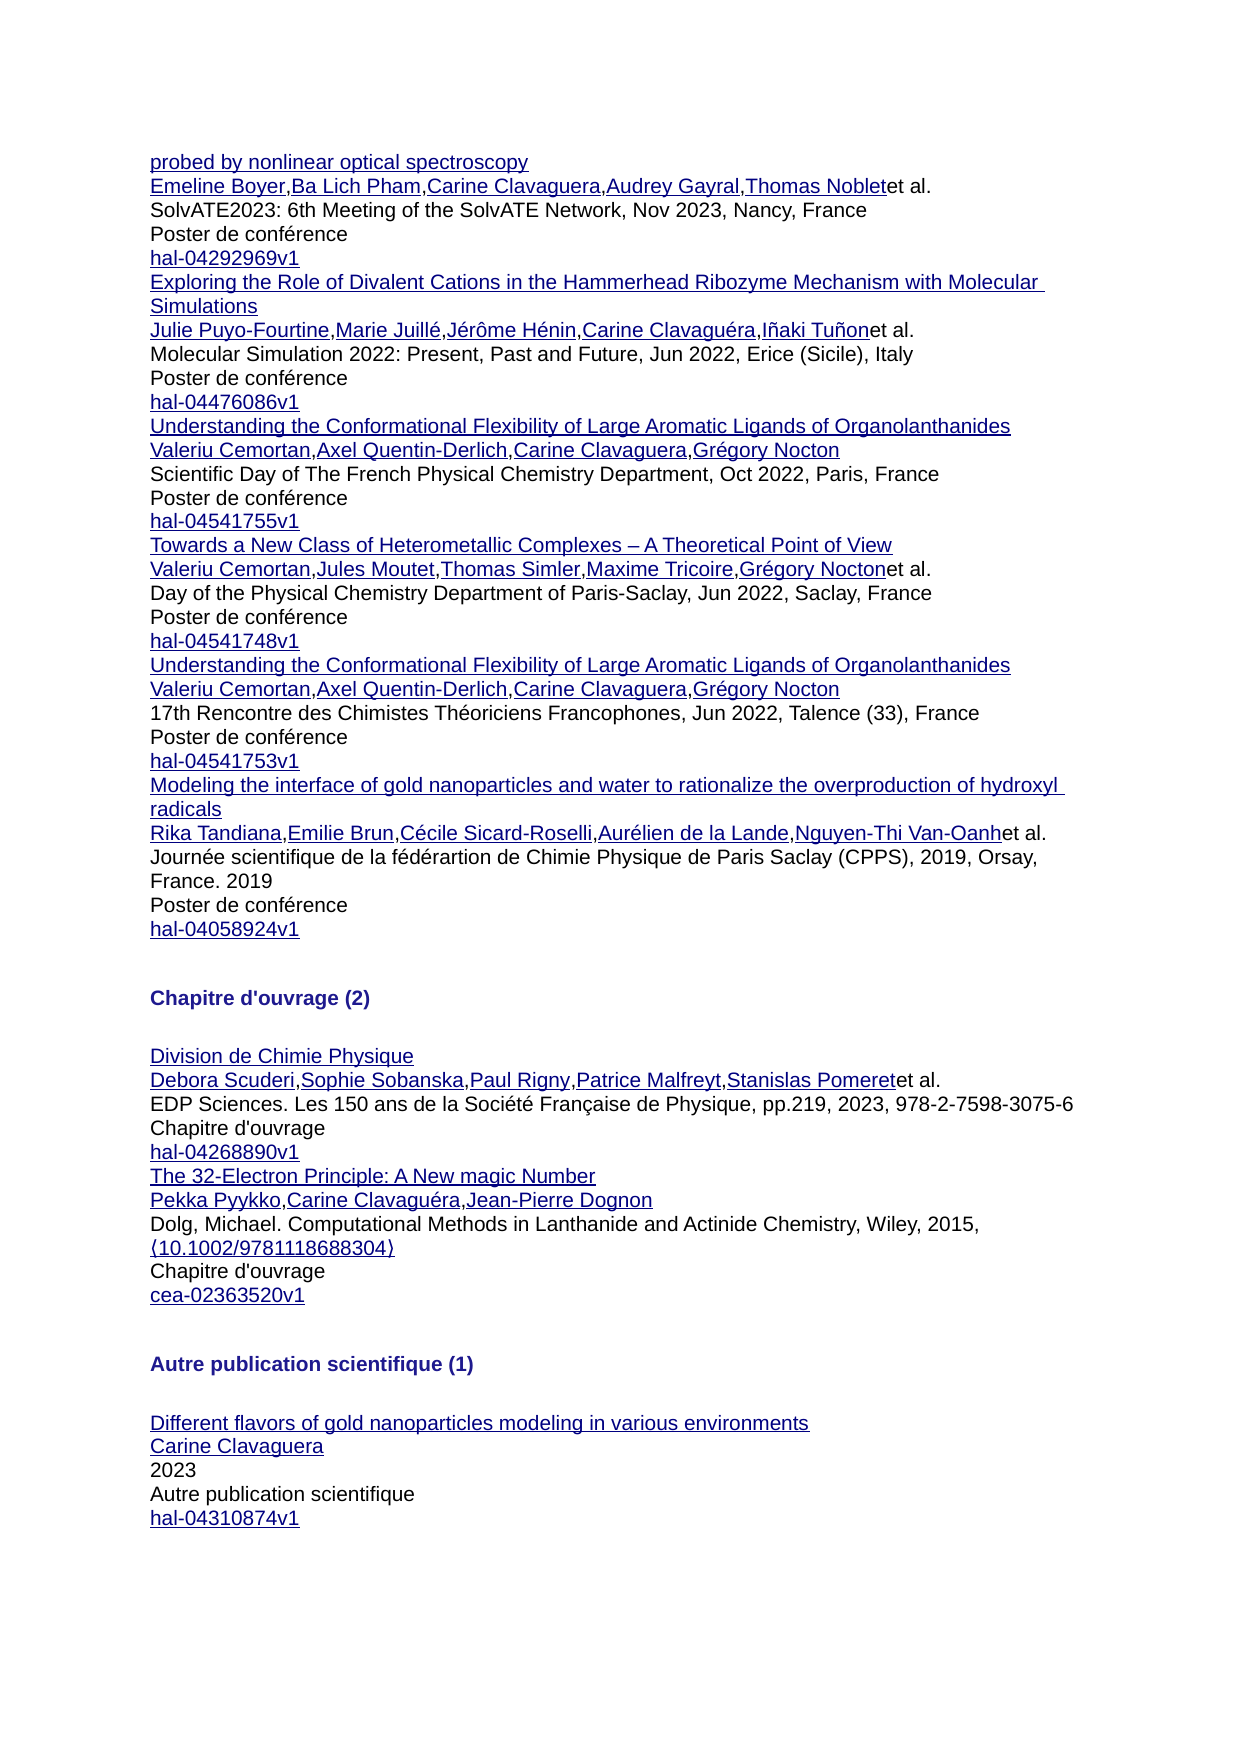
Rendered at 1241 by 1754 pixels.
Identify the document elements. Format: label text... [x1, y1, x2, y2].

subtitle Chapitre d'ouvrage (2) [150, 985, 1090, 1009]
table_cell Exploring the Role of Divalent Cations in the Hammerhead Ribozyme Mechanism with Molecular Simulations Julie Puyo-Fourtine,Marie Juillé,Jérôme Hénin,Carine Clavaguéra,Iñaki Tuñonet al. Molecular Simulation 2022: Present, Past and Future, Jun 2022, Erice (Sicile), Italy Poster de conférence hal-04476086v1 [150, 270, 1090, 413]
table_header Different flavors of gold nanoparticles modeling in various environments Carine Clavaguera 2023 Autre publication scientifique hal-04310874v1 [150, 1410, 1090, 1530]
table_cell Immobilization effect on optical properties of quantum dots transferred from solution to surfaces probed by nonlinear optical spectroscopy Emeline Boyer,Ba Lich Pham,Carine Clavaguera,Audrey Gayral,Thomas Nobletet al. SolvATE2023: 6th Meeting of the SolvATE Network, Nov 2023, Nancy, France Poster de conférence hal-04292969v1 [150, 150, 1090, 270]
subtitle Autre publication scientifique (1) [150, 1352, 1090, 1376]
table_cell Understanding the Conformational Flexibility of Large Aromatic Ligands of Organolanthanides Valeriu Cemortan,Axel Quentin-Derlich,Carine Clavaguera,Grégory Nocton Scientific Day of The French Physical Chemistry Department, Oct 2022, Paris, France Poster de conférence hal-04541755v1 [150, 414, 1090, 533]
table_cell Towards a New Class of Heterometallic Complexes – A Theoretical Point of View Valeriu Cemortan,Jules Moutet,Thomas Simler,Maxime Tricoire,Grégory Noctonet al. Day of the Physical Chemistry Department of Paris-Saclay, Jun 2022, Saclay, France Poster de conférence hal-04541748v1 [150, 533, 1090, 653]
table_cell Modeling the interface of gold nanoparticles and water to rationalize the overproduction of hydroxyl radicals Rika Tandiana,Emilie Brun,Cécile Sicard-Roselli,Aurélien de la Lande,Nguyen-Thi Van-Oanhet al. Journée scientifique de la fédérartion de Chimie Physique de Paris Saclay (CPPS), 2019, Orsay, France. 2019 Poster de conférence hal-04058924v1 [150, 773, 1090, 941]
table_cell Understanding the Conformational Flexibility of Large Aromatic Ligands of Organolanthanides Valeriu Cemortan,Axel Quentin-Derlich,Carine Clavaguera,Grégory Nocton 17th Rencontre des Chimistes Théoriciens Francophones, Jun 2022, Talence (33), France Poster de conférence hal-04541753v1 [150, 653, 1090, 773]
table_header Division de Chimie Physique Debora Scuderi,Sophie Sobanska,Paul Rigny,Patrice Malfreyt,Stanislas Pomeretet al. EDP Sciences. Les 150 ans de la Société Française de Physique, pp.219, 2023, 978-2-7598-3075-6 Chapitre d'ouvrage hal-04268890v1 [150, 1044, 1090, 1163]
table_cell The 32-Electron Principle: A New magic Number Pekka Pyykko,Carine Clavaguéra,Jean-Pierre Dognon Dolg, Michael. Computational Methods in Lanthanide and Actinide Chemistry, Wiley, 2015, ⟨10.1002/9781118688304⟩ Chapitre d'ouvrage cea-02363520v1 [150, 1164, 1090, 1307]
